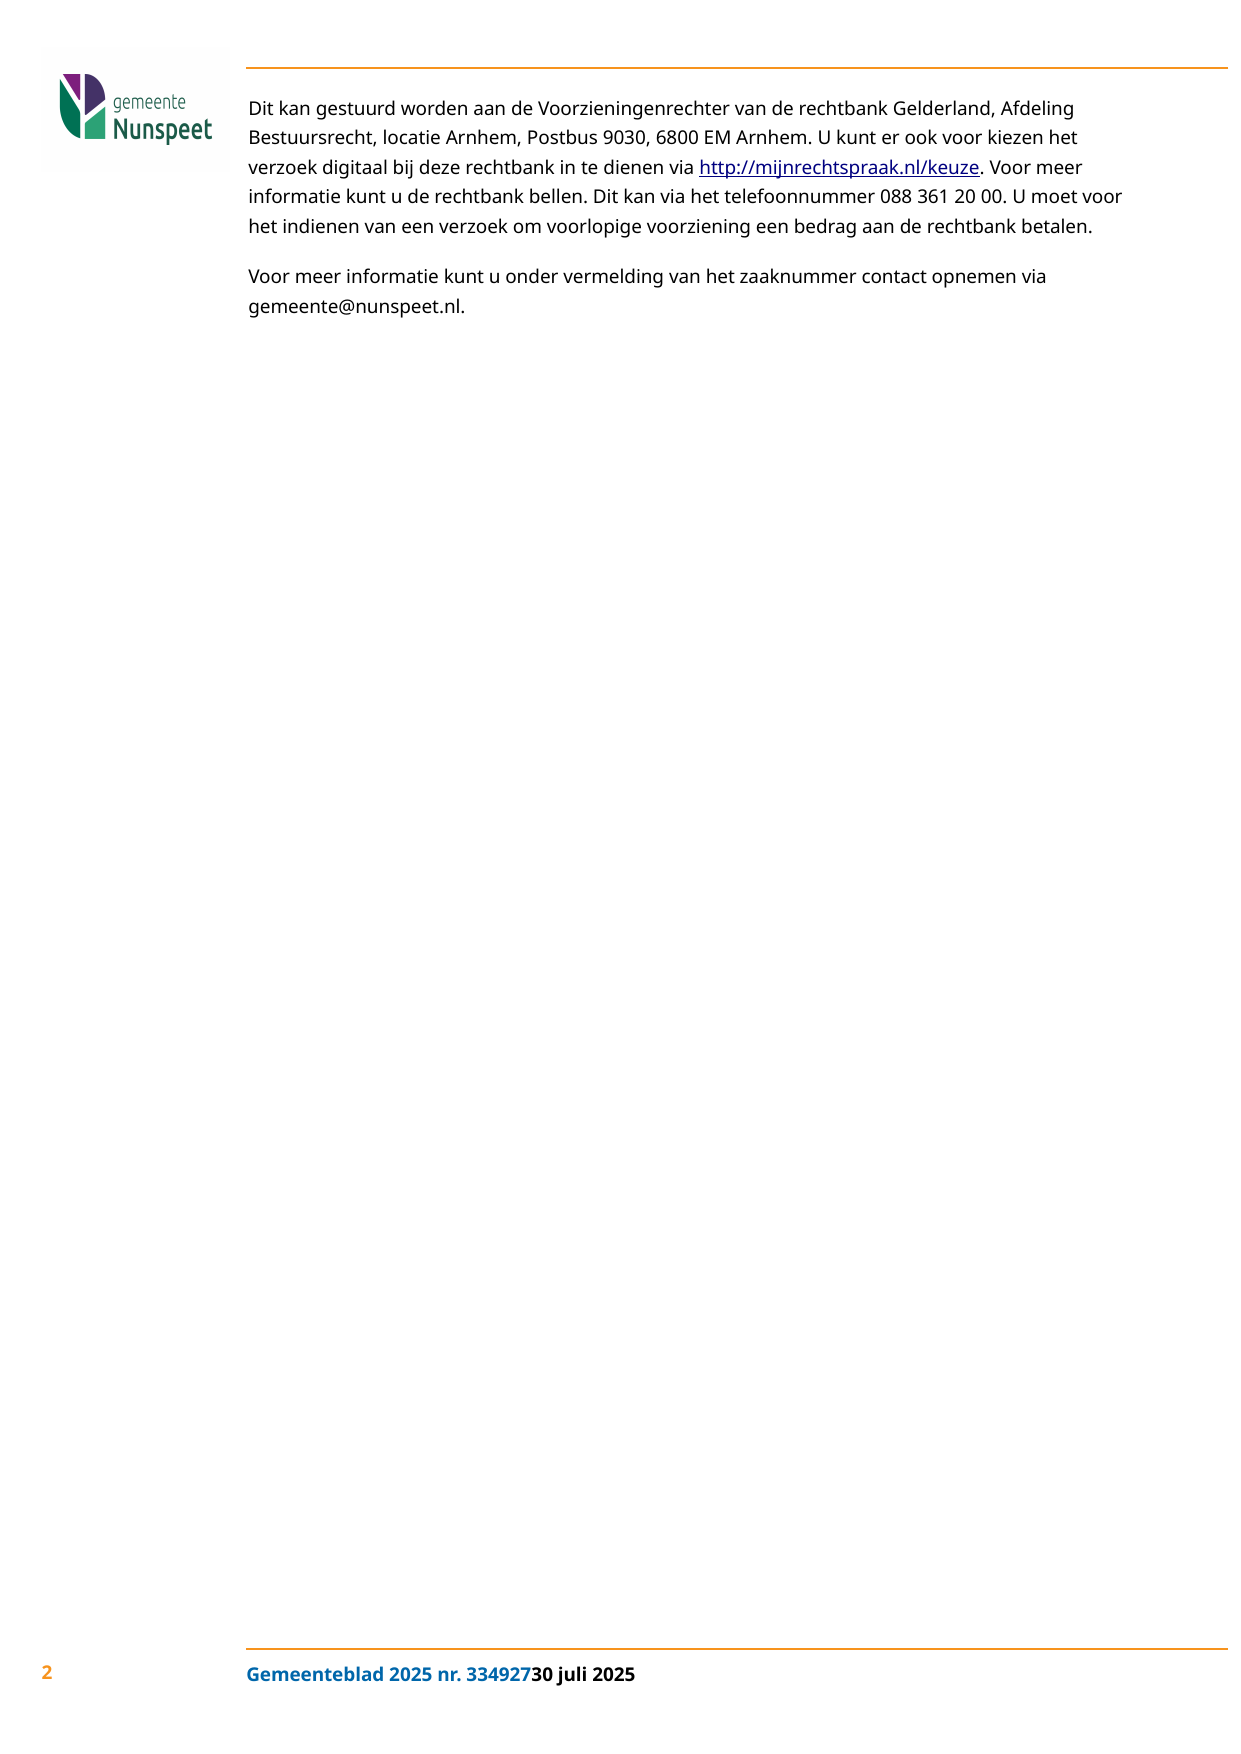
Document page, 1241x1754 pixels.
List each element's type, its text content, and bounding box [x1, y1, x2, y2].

picture [41, 47, 231, 172]
text Dit kan gestuurd worden aan de Voorzieningenrechter van de rechtbank Gelderland, Afdeling Bestuursrecht, locatie Arnhem, Postbus 9030, 6800 EM Arnhem. U kunt er ook voor kiezen het verzoek digitaal bij deze rechtbank in te dienen via http://mijnrechtspraak.nl/keuze. Voor meer informatie kunt u de rechtbank bellen. Dit kan via het telefoonnummer 088 361 20 00. U moet voor het indienen van een verzoek om voorlopige voorziening een bedrag aan de rechtbank betalen. [248, 95, 1152, 239]
text Voor meer informatie kunt u onder vermelding van het zaaknummer contact opnemen via gemeente@nunspeet.nl. [248, 263, 1152, 319]
